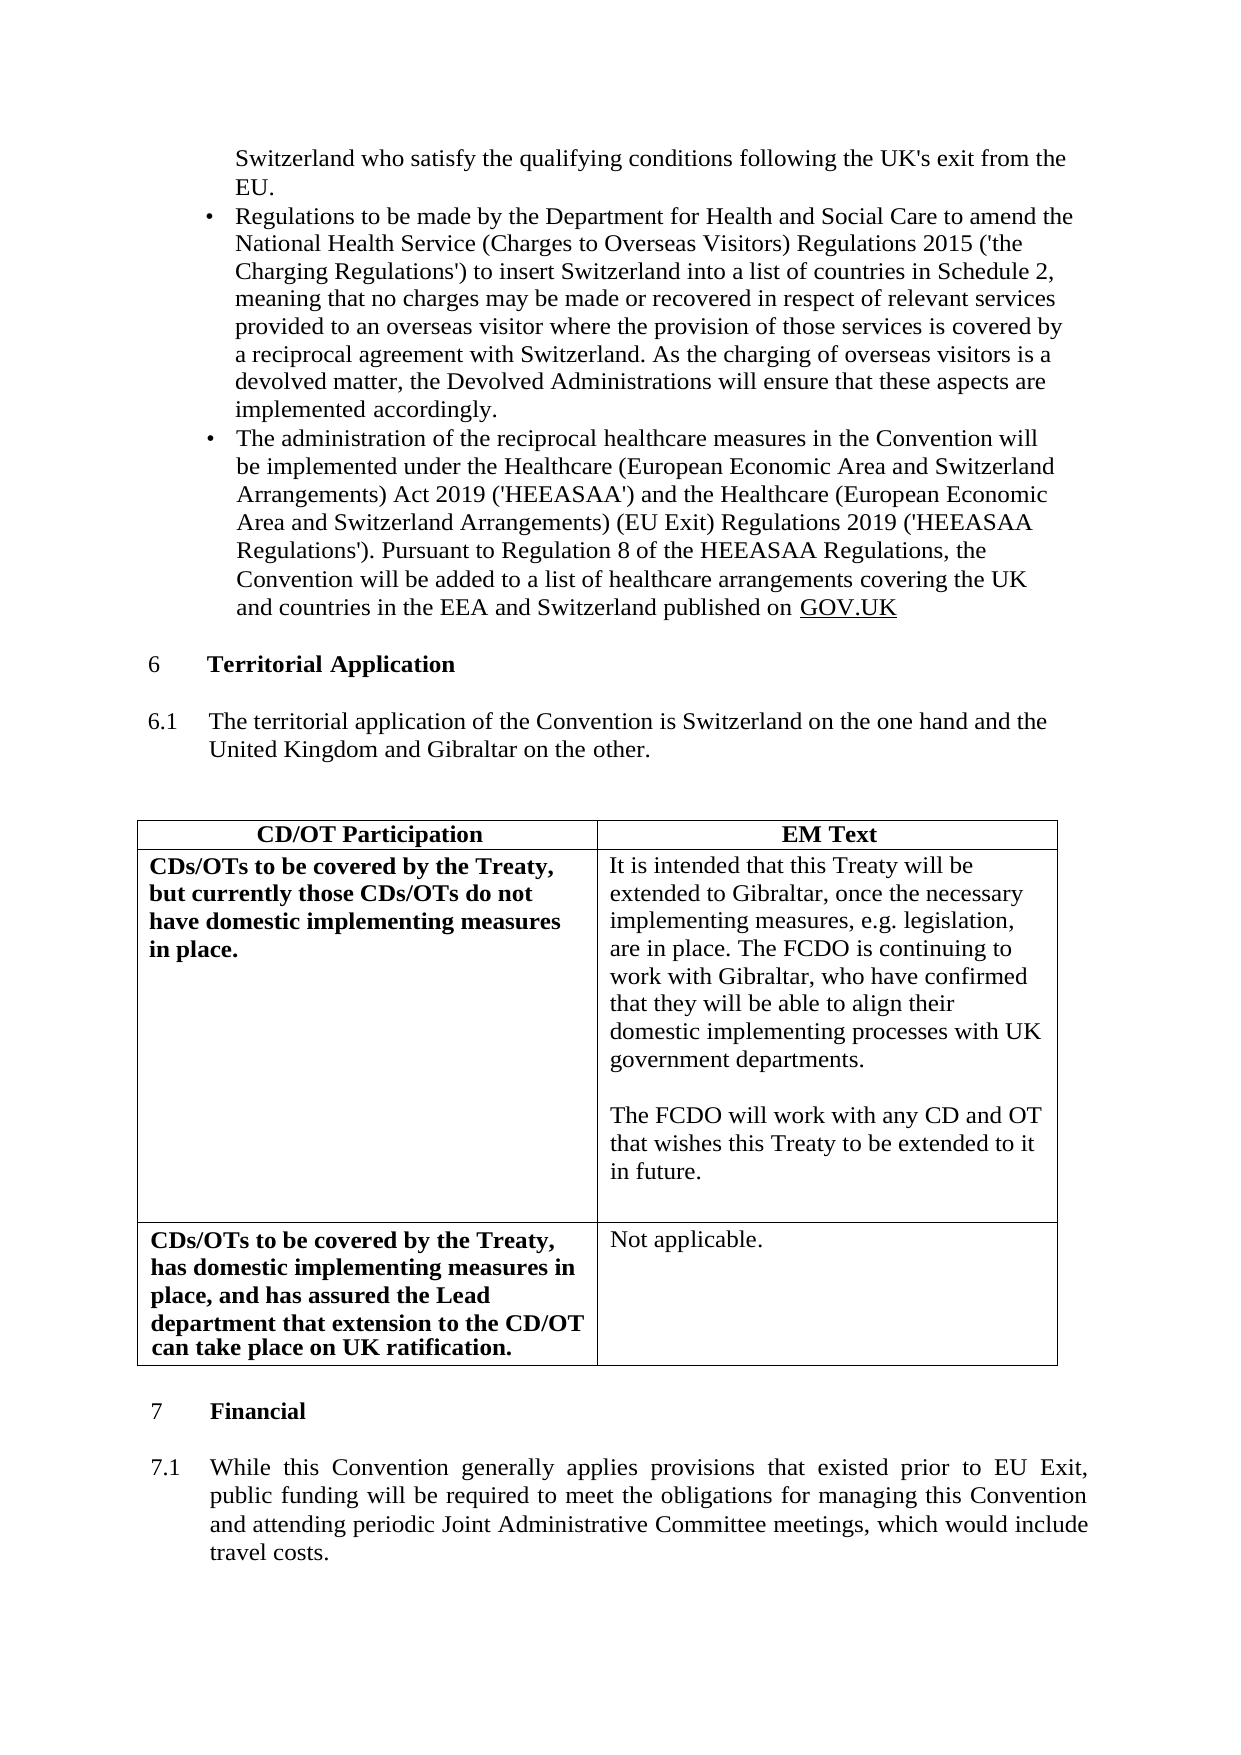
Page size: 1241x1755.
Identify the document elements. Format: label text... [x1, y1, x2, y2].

subtitle Financial [150, 1397, 1105, 1425]
subtitle Territorial Application [148, 650, 1105, 678]
table_header CD/OT Participation [138, 821, 597, 849]
text Switzerland who satisfy the qualifying conditions following the UK's exit from the EU. [235, 144, 1071, 200]
table_cell CDs/OTs to be covered by the Treaty, has domestic implementing measures in place, and has assured the Lead department that extension to the CD/OT can take place on UK ratification. [138, 1223, 597, 1365]
table_header EM Text [598, 821, 1057, 849]
list The territorial application of the Convention is Switzerland on the one hand and the United Kingdom and Gibraltar on the other. [148, 707, 1089, 763]
list While this Convention generally applies provisions that existed prior to EU Exit, public funding will be required to meet the obligations for managing this Convention and attending periodic Joint Administrative Committee meetings, which would include travel costs. [150, 1453, 1089, 1565]
list The administration of the reciprocal healthcare measures in the Convention will be implemented under the Healthcare (European Economic Area and Switzerland Arrangements) Act 2019 ('HEEASAA') and the Healthcare (European Economic Area and Switzerland Arrangements) (EU Exit) Regulations 2019 ('HEEASAA Regulations'). Pursuant to Regulation 8 of the HEEASAA Regulations, the Convention will be added to a list of healthcare arrangements covering the UK and countries in the EEA and Switzerland published on GOV.UK [206, 424, 1065, 620]
table_cell It is intended that this Treaty will be extended to Gibraltar, once the necessary implementing measures, e.g. legislation, are in place. The FCDO is continuing to work with Gibraltar, who have confirmed that they will be able to align their domestic implementing processes with UK government departments. The FCDO will work with any CD and OT that wishes this Treaty to be extended to it in future. [598, 850, 1057, 1222]
table_cell Not applicable. [598, 1223, 1057, 1365]
list Regulations to be made by the Department for Health and Social Care to amend the National Health Service (Charges to Overseas Visitors) Regulations 2015 ('the Charging Regulations') to insert Switzerland into a list of countries in Schedule 2, meaning that no charges may be made or recovered in respect of relevant services provided to an overseas visitor where the provision of those services is covered by a reciprocal agreement with Switzerland. As the charging of overseas visitors is a devolved matter, the Devolved Administrations will ensure that these aspects are implemented accordingly. [205, 202, 1077, 422]
table_cell CDs/OTs to be covered by the Treaty, but currently those CDs/OTs do not have domestic implementing measures in place. [138, 850, 597, 1222]
